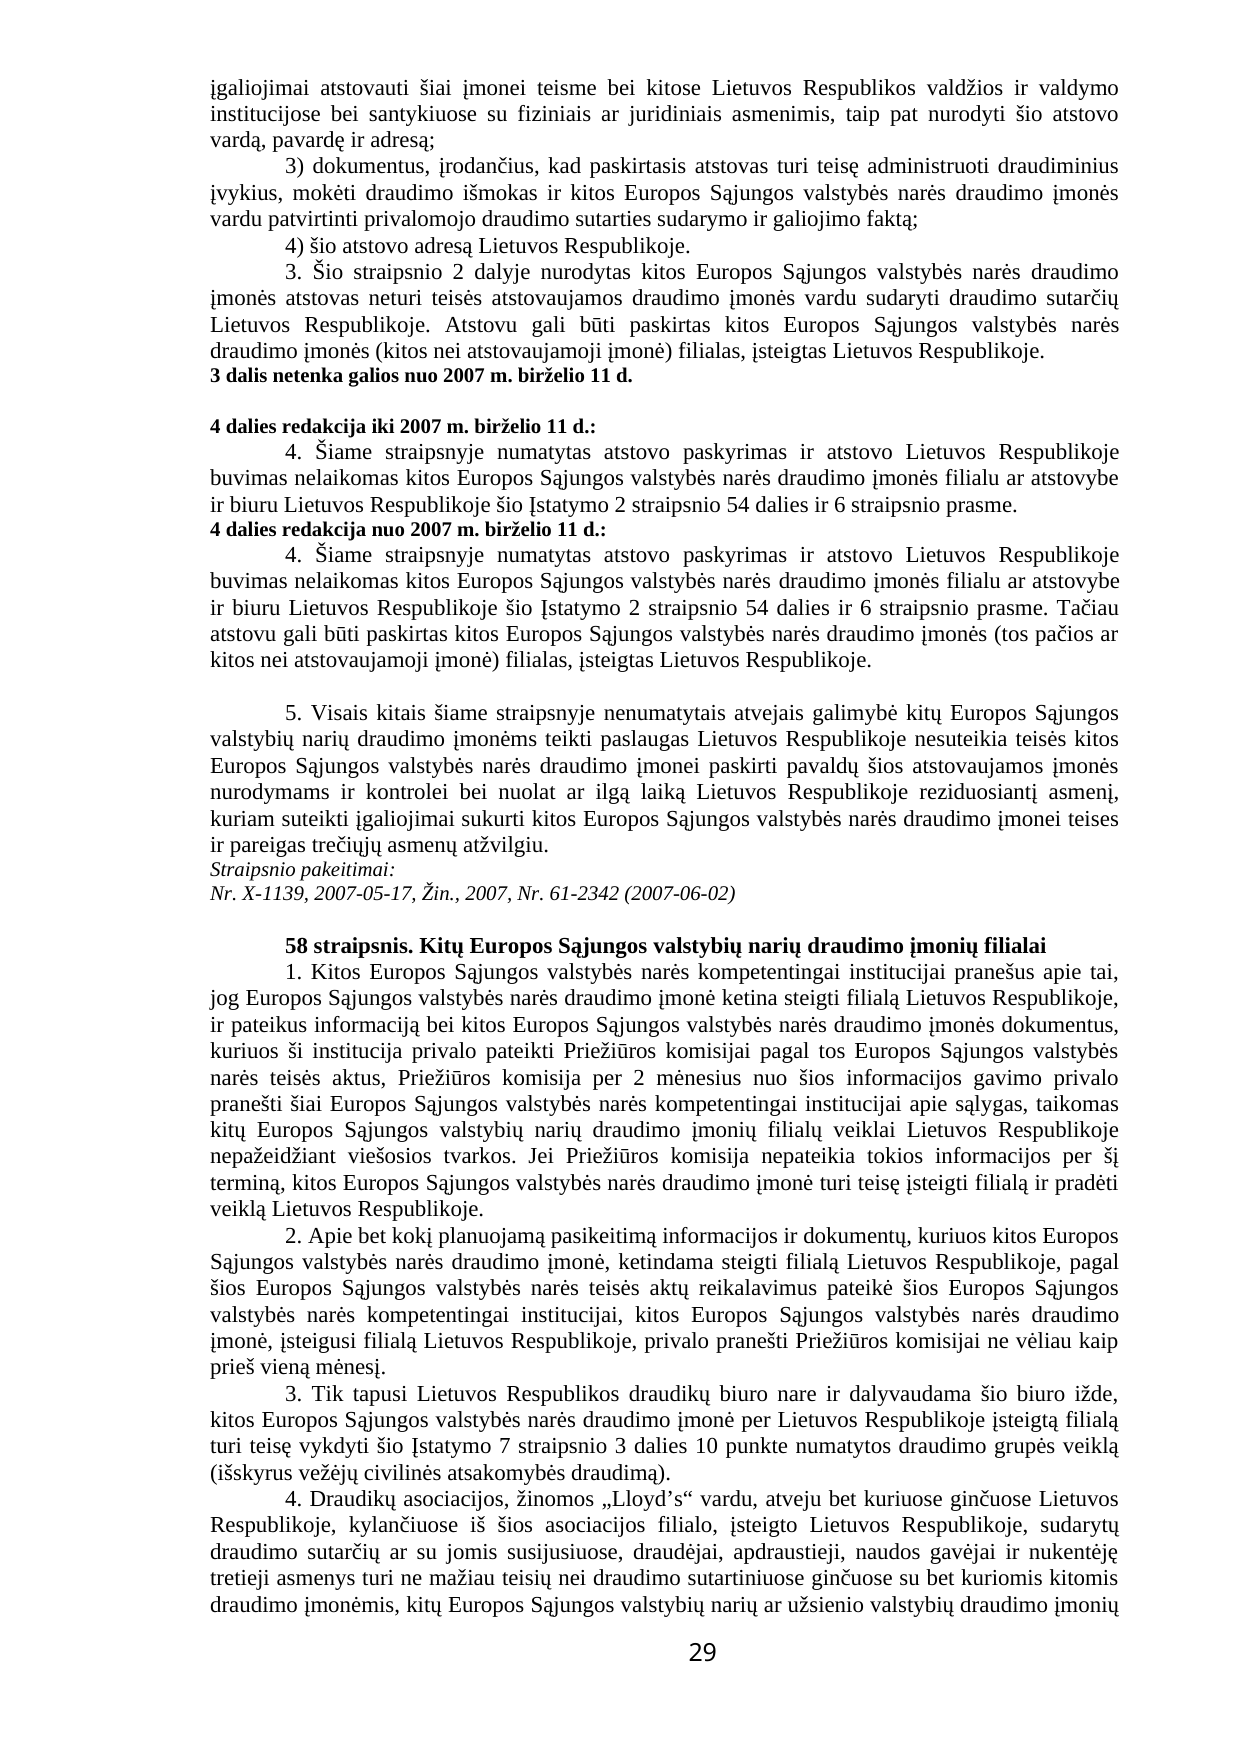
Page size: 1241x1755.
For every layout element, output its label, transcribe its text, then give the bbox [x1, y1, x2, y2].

text 58 straipsnis. Kitų Europos Sąjungos valstybių narių draudimo įmonių filialai [285, 932, 1120, 958]
text įgaliojimai atstovauti šiai įmonei teisme bei kitose Lietuvos Respublikos valdžios ir valdymo institucijose bei santykiuose su fiziniais ar juridiniais asmenimis, taip pat nurodyti šio atstovo vardą, pavardę ir adresą; [210, 73, 1120, 153]
text 4 dalies redakcija iki 2007 m. birželio 11 d.: [210, 414, 1120, 438]
text 3. Tik tapusi Lietuvos Respublikos draudikų biuro nare ir dalyvaudama šio biuro ižde, kitos Europos Sąjungos valstybės narės draudimo įmonė per Lietuvos Respublikoje įsteigtą filialą turi teisę vykdyti šio Įstatymo 7 straipsnio 3 dalies 10 punkte numatytos draudimo grupės veiklą (išskyrus vežėjų civilinės atsakomybės draudimą). [210, 1380, 1120, 1485]
text 3. Šio straipsnio 2 dalyje nurodytas kitos Europos Sąjungos valstybės narės draudimo įmonės atstovas neturi teisės atstovaujamos draudimo įmonės vardu sudaryti draudimo sutarčių Lietuvos Respublikoje. Atstovu gali būti paskirtas kitos Europos Sąjungos valstybės narės draudimo įmonės (kitos nei atstovaujamoji įmonė) filialas, įsteigtas Lietuvos Respublikoje. [210, 258, 1120, 363]
text 5. Visais kitais šiame straipsnyje nenumatytais atvejais galimybė kitų Europos Sąjungos valstybių narių draudimo įmonėms teikti paslaugas Lietuvos Respublikoje nesuteikia teisės kitos Europos Sąjungos valstybės narės draudimo įmonei paskirti pavaldų šios atstovaujamos įmonės nurodymams ir kontrolei bei nuolat ar ilgą laiką Lietuvos Respublikoje reziduosiantį asmenį, kuriam suteikti įgaliojimai sukurti kitos Europos Sąjungos valstybės narės draudimo įmonei teises ir pareigas trečiųjų asmenų atžvilgiu. [210, 699, 1120, 857]
text Nr. X-1139, 2007-05-17, Žin., 2007, Nr. 61-2342 (2007-06-02) [210, 881, 1120, 905]
text 2. Apie bet kokį planuojamą pasikeitimą informacijos ir dokumentų, kuriuos kitos Europos Sąjungos valstybės narės draudimo įmonė, ketindama steigti filialą Lietuvos Respublikoje, pagal šios Europos Sąjungos valstybės narės teisės aktų reikalavimus pateikė šios Europos Sąjungos valstybės narės kompetentingai institucijai, kitos Europos Sąjungos valstybės narės draudimo įmonė, įsteigusi filialą Lietuvos Respublikoje, privalo pranešti Priežiūros komisijai ne vėliau kaip prieš vieną mėnesį. [210, 1222, 1120, 1380]
text 3 dalis netenka galios nuo 2007 m. birželio 11 d. [210, 363, 1120, 387]
text 3) dokumentus, įrodančius, kad paskirtasis atstovas turi teisę administruoti draudiminius įvykius, mokėti draudimo išmokas ir kitos Europos Sąjungos valstybės narės draudimo įmonės vardu patvirtinti privalomojo draudimo sutarties sudarymo ir galiojimo faktą; [210, 153, 1120, 232]
text 4. Šiame straipsnyje numatytas atstovo paskyrimas ir atstovo Lietuvos Respublikoje buvimas nelaikomas kitos Europos Sąjungos valstybės narės draudimo įmonės filialu ar atstovybe ir biuru Lietuvos Respublikoje šio Įstatymo 2 straipsnio 54 dalies ir 6 straipsnio prasme. Tačiau atstovu gali būti paskirtas kitos Europos Sąjungos valstybės narės draudimo įmonės (tos pačios ar kitos nei atstovaujamoji įmonė) filialas, įsteigtas Lietuvos Respublikoje. [210, 541, 1120, 673]
text 4) šio atstovo adresą Lietuvos Respublikoje. [210, 232, 1120, 258]
text 4. Šiame straipsnyje numatytas atstovo paskyrimas ir atstovo Lietuvos Respublikoje buvimas nelaikomas kitos Europos Sąjungos valstybės narės draudimo įmonės filialu ar atstovybe ir biuru Lietuvos Respublikoje šio Įstatymo 2 straipsnio 54 dalies ir 6 straipsnio prasme. [210, 438, 1120, 517]
text 4 dalies redakcija nuo 2007 m. birželio 11 d.: [210, 517, 1120, 541]
text Straipsnio pakeitimai: [210, 857, 1120, 881]
text 4. Draudikų asociacijos, žinomos „Lloyd’s“ vardu, atveju bet kuriuose ginčuose Lietuvos Respublikoje, kylančiuose iš šios asociacijos filialo, įsteigto Lietuvos Respublikoje, sudarytų draudimo sutarčių ar su jomis susijusiuose, draudėjai, apdraustieji, naudos gavėjai ir nukentėję tretieji asmenys turi ne mažiau teisių nei draudimo sutartiniuose ginčuose su bet kuriomis kitomis draudimo įmonėmis, kitų Europos Sąjungos valstybių narių ar užsienio valstybių draudimo įmonių [210, 1485, 1120, 1617]
text 1. Kitos Europos Sąjungos valstybės narės kompetentingai institucijai pranešus apie tai, jog Europos Sąjungos valstybės narės draudimo įmonė ketina steigti filialą Lietuvos Respublikoje, ir pateikus informaciją bei kitos Europos Sąjungos valstybės narės draudimo įmonės dokumentus, kuriuos ši institucija privalo pateikti Priežiūros komisijai pagal tos Europos Sąjungos valstybės narės teisės aktus, Priežiūros komisija per 2 mėnesius nuo šios informacijos gavimo privalo pranešti šiai Europos Sąjungos valstybės narės kompetentingai institucijai apie sąlygas, taikomas kitų Europos Sąjungos valstybių narių draudimo įmonių filialų veiklai Lietuvos Respublikoje nepažeidžiant viešosios tvarkos. Jei Priežiūros komisija nepateikia tokios informacijos per šį terminą, kitos Europos Sąjungos valstybės narės draudimo įmonė turi teisę įsteigti filialą ir pradėti veiklą Lietuvos Respublikoje. [210, 958, 1120, 1222]
